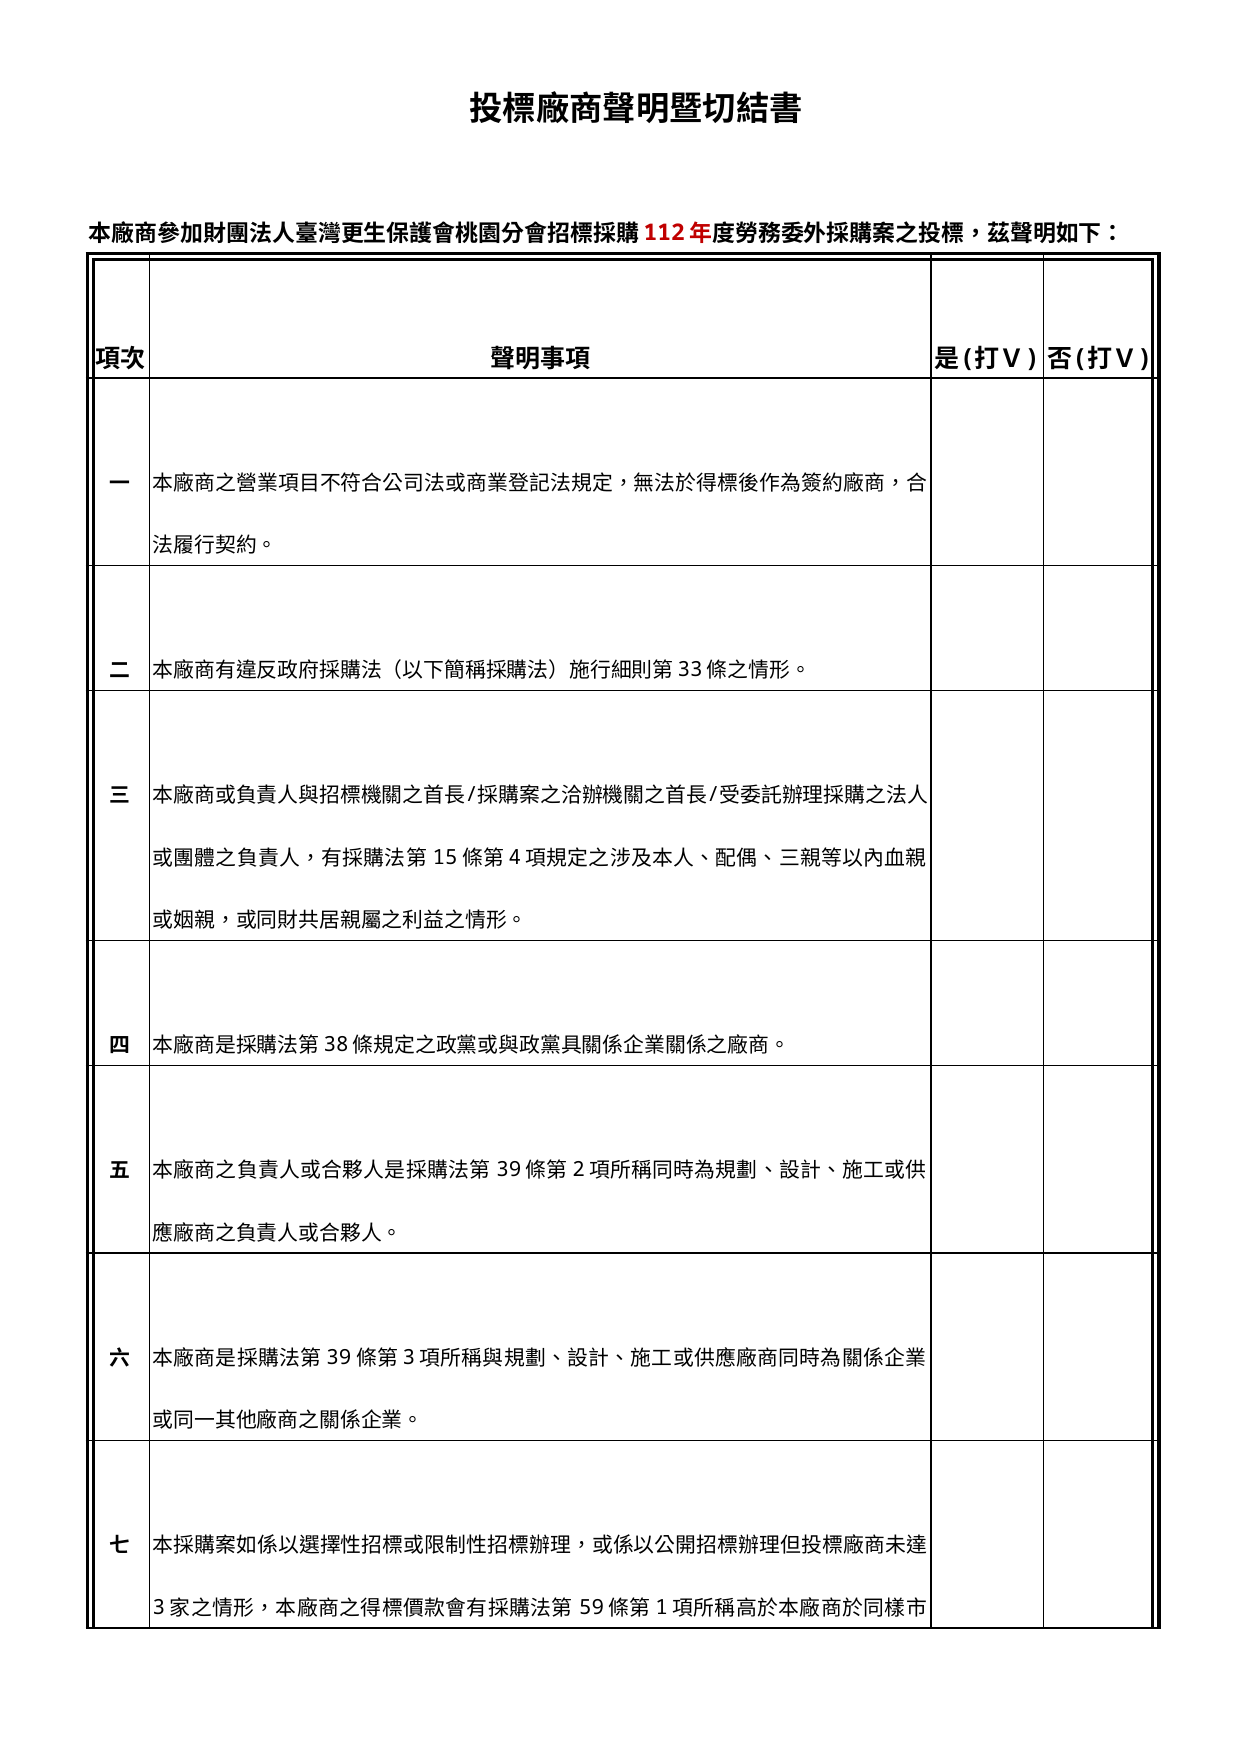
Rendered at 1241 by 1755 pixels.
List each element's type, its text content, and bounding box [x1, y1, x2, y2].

table_cell 一 [95, 379, 149, 564]
table_cell [1044, 941, 1151, 1064]
table_cell [932, 1254, 1043, 1439]
table_cell [1044, 1066, 1151, 1252]
table_cell [932, 941, 1043, 1064]
table_header 聲明事項 [150, 261, 930, 377]
table_cell 本廠商是採購法第38條規定之政黨或與政黨具關係企業關係之廠商。 [150, 941, 930, 1064]
table_cell [1044, 379, 1151, 564]
table_cell 四 [95, 941, 149, 1064]
table_cell 本廠商或負責人與招標機關之首長/採購案之洽辦機關之首長/受委託辦理採購之法人或團體之負責人，有採購法第15條第4項規定之涉及本人、配偶、三親等以內血親或姻親，或同財共居親屬之利益之情形。 [150, 691, 930, 939]
table_cell [1044, 691, 1151, 939]
table_cell [932, 379, 1043, 564]
text 本廠商參加財團法人臺灣更生保護會桃園分會招標採購112年度勞務委外採購案之投標，茲聲明如下： [89, 189, 1152, 252]
table_header 否(打Ｖ) [1044, 255, 1156, 377]
table_cell 本廠商之營業項目不符合公司法或商業登記法規定，無法於得標後作為簽約廠商，合法履行契約。 [150, 379, 930, 564]
table_cell 本採購案如係以選擇性招標或限制性招標辦理，或係以公開招標辦理但投標廠商未達3家之情形，本廠商之得標價款會有採購法第59條第1項所稱高於本廠商於同樣市 [150, 1441, 930, 1627]
table_cell [1044, 566, 1151, 689]
text 投標廠商聲明暨切結書 [89, 64, 1152, 127]
table_cell [932, 691, 1043, 939]
table_cell 本廠商是採購法第39條第3項所稱與規劃、設計、施工或供應廠商同時為關係企業或同一其他廠商之關係企業。 [150, 1254, 930, 1439]
table_header 是(打Ｖ) [932, 261, 1043, 377]
table_cell [1044, 1441, 1151, 1627]
table_cell 六 [95, 1254, 149, 1439]
table_cell 本廠商之負責人或合夥人是採購法第39條第2項所稱同時為規劃、設計、施工或供應廠商之負責人或合夥人。 [150, 1066, 930, 1252]
table_cell [932, 1441, 1043, 1627]
table_cell 本廠商有違反政府採購法（以下簡稱採購法）施行細則第33條之情形。 [150, 566, 930, 689]
table_cell 二 [95, 566, 149, 689]
table_cell 七 [95, 1441, 149, 1627]
table_cell [1044, 1254, 1151, 1439]
table_cell 五 [95, 1066, 149, 1252]
table_cell 三 [95, 691, 149, 939]
table_header 項次 [90, 255, 149, 377]
table_cell [932, 566, 1043, 689]
table_cell [932, 1066, 1043, 1252]
